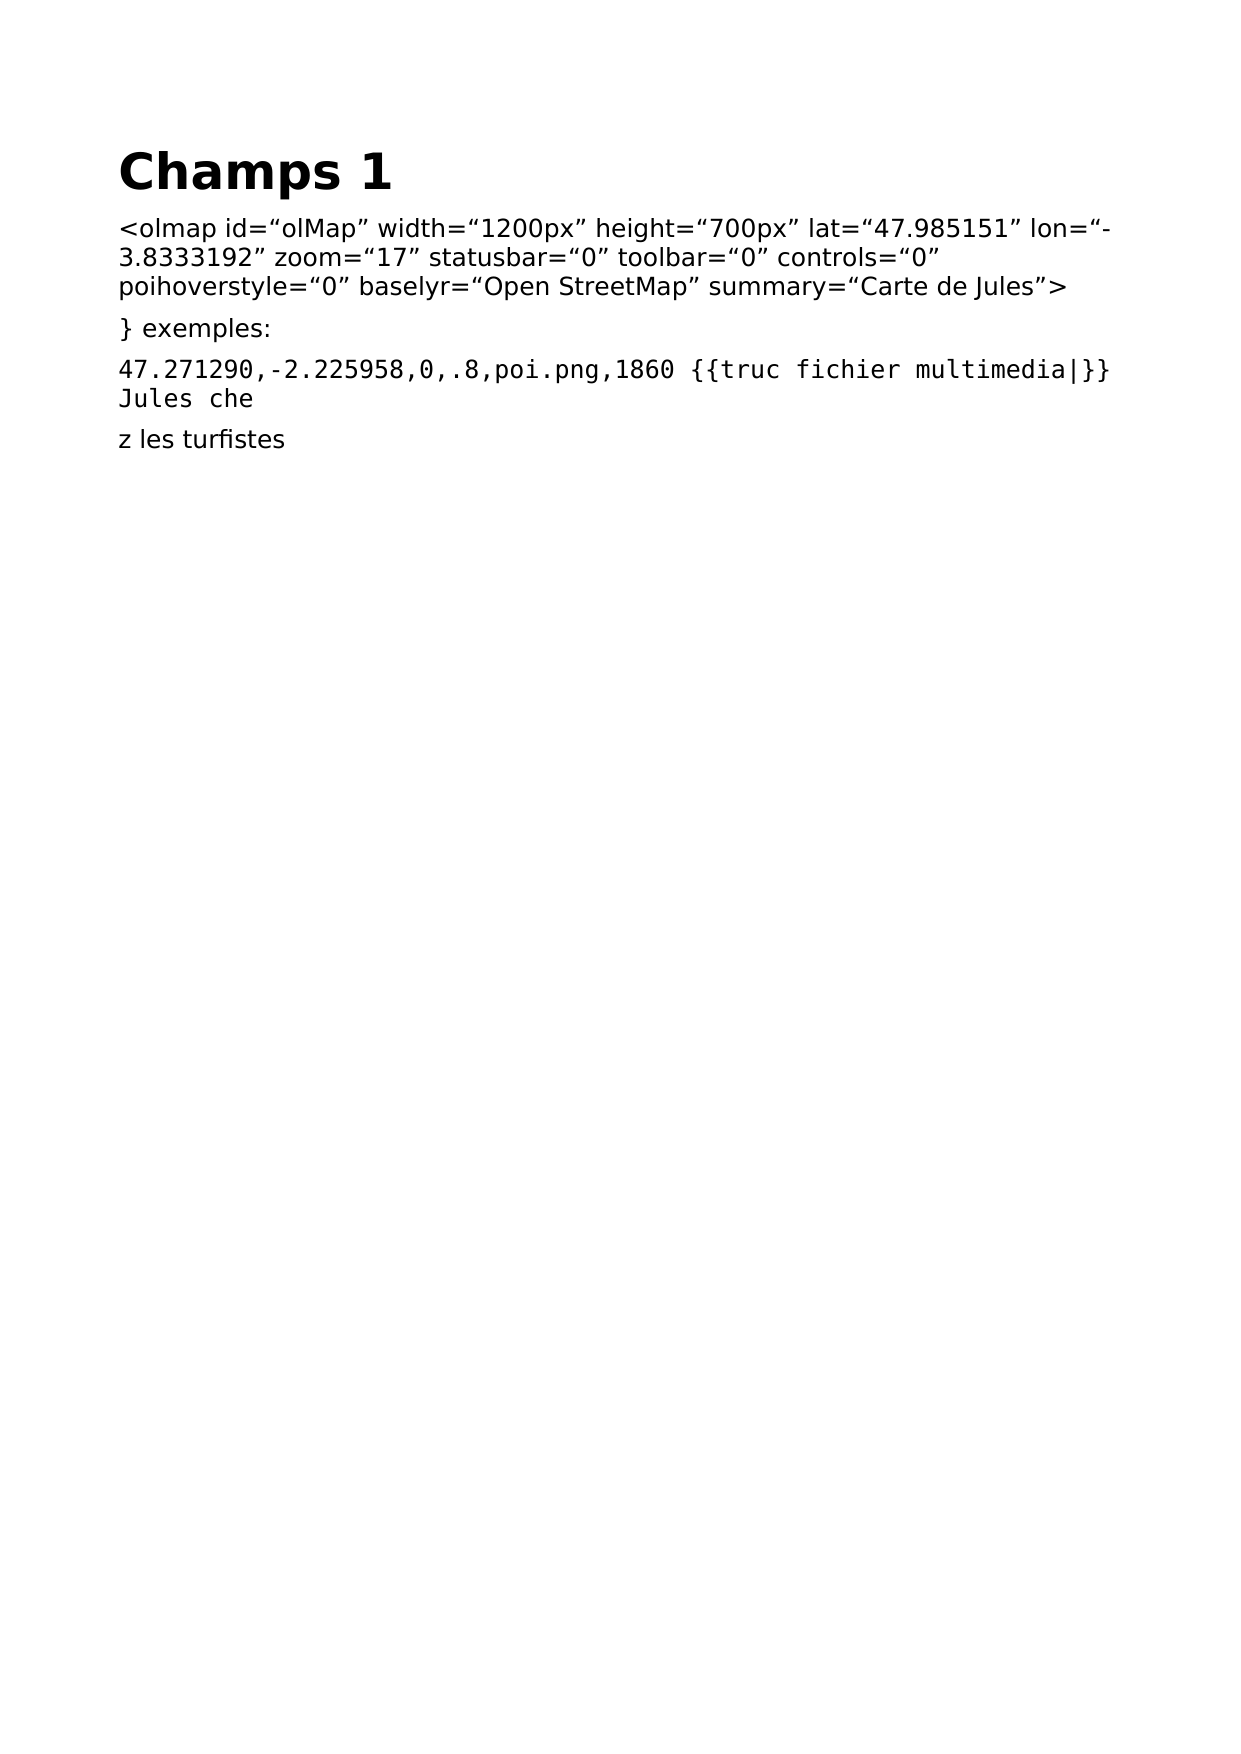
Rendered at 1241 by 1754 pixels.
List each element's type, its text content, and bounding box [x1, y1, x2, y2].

text 47.271290,-2.225958,0,.8,poi.png,1860 {{truc fichier multimedia|}} Jules che [118, 356, 1122, 414]
subtitle Champs 1 [118, 143, 1122, 201]
text } exemples: [118, 314, 1122, 343]
text <olmap id=“olMap” width=“1200px” height=“700px” lat=“47.985151” lon=“-3.8333192” zoom=“17” statusbar=“0” toolbar=“0” controls=“0” poihoverstyle=“0” baselyr=“Open StreetMap” summary=“Carte de Jules”> [118, 214, 1122, 301]
text z les turfistes [118, 426, 1122, 455]
